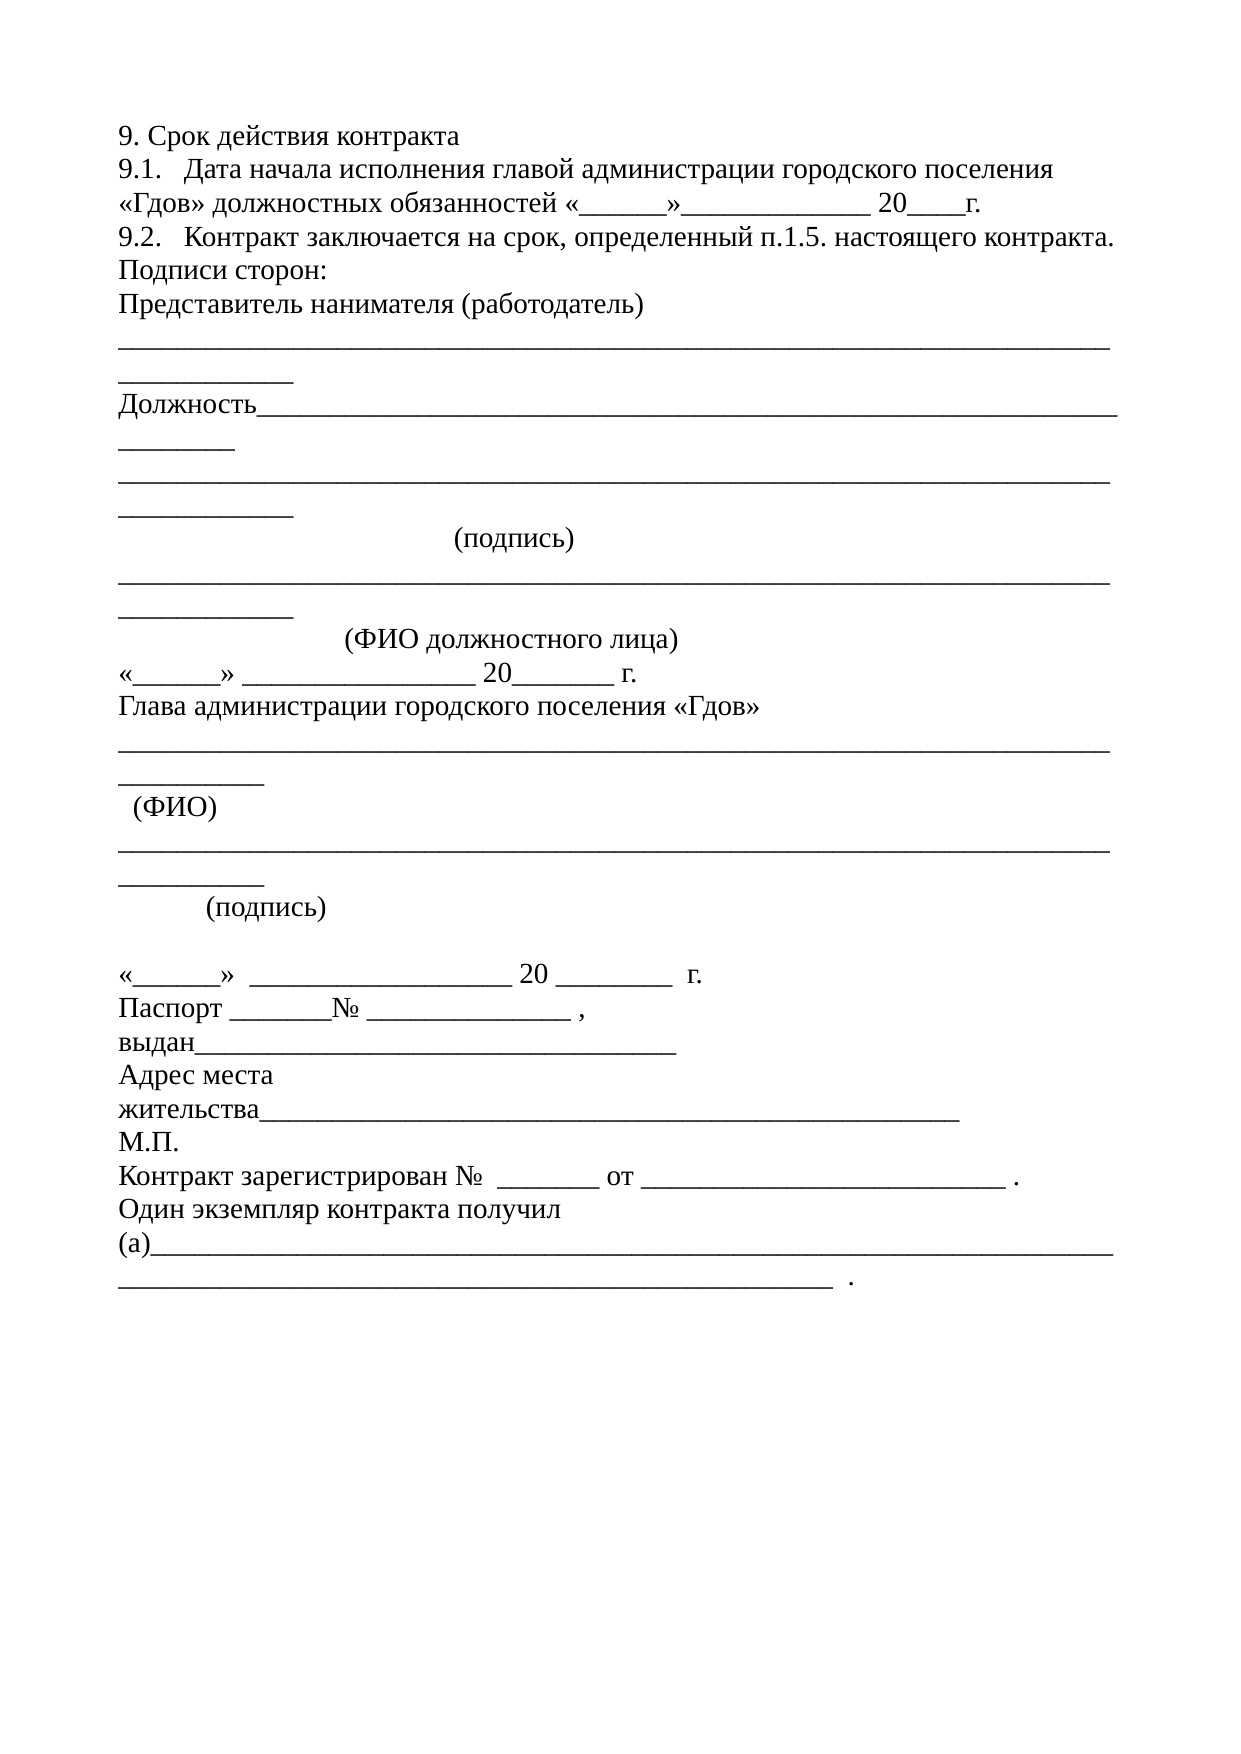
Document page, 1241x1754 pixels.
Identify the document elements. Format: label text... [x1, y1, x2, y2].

text (подпись) [118, 521, 1122, 554]
text (ФИО должностного лица) [118, 621, 1122, 655]
text ________________________________________________________________________________ [118, 453, 1122, 521]
text Контракт зарегистрирован № _______ от _________________________ . [118, 1158, 1122, 1191]
text Должность___________________________________________________________________ [118, 386, 1122, 453]
text (подпись) [118, 889, 1122, 923]
text «______» ________________ 20_______ г. [118, 655, 1122, 688]
text ______________________________________________________________________________ [118, 722, 1122, 789]
text ________________________________________________________________________________ [118, 554, 1122, 621]
text Глава администрации городского поселения «Гдов» [118, 688, 1122, 722]
text ________________________________________________________________________________ [118, 319, 1122, 386]
text Один экземпляр контракта получил (а)___________________________________________________________________________________________________________________ . [118, 1191, 1122, 1292]
text ______________________________________________________________________________ [118, 822, 1122, 889]
text Паспорт _______№ ______________ , выдан_________________________________ [118, 990, 1122, 1057]
text 9. Срок действия контракта [118, 118, 1122, 152]
text 9.1. Дата начала исполнения главой администрации городского поселения «Гдов» должностных обязанностей «______»_____________ 20____г. [118, 152, 1122, 219]
text Подписи сторон: [118, 252, 1122, 286]
text Представитель нанимателя (работодатель) [118, 286, 1122, 319]
text 9.2. Контракт заключается на срок, определенный п.1.5. настоящего контракта. [118, 219, 1122, 252]
text «______» __________________ 20 ________ г. [118, 957, 1122, 990]
text (ФИО) [118, 789, 1122, 822]
text М.П. [118, 1124, 1122, 1158]
text Адрес места жительства________________________________________________ [118, 1057, 1122, 1124]
